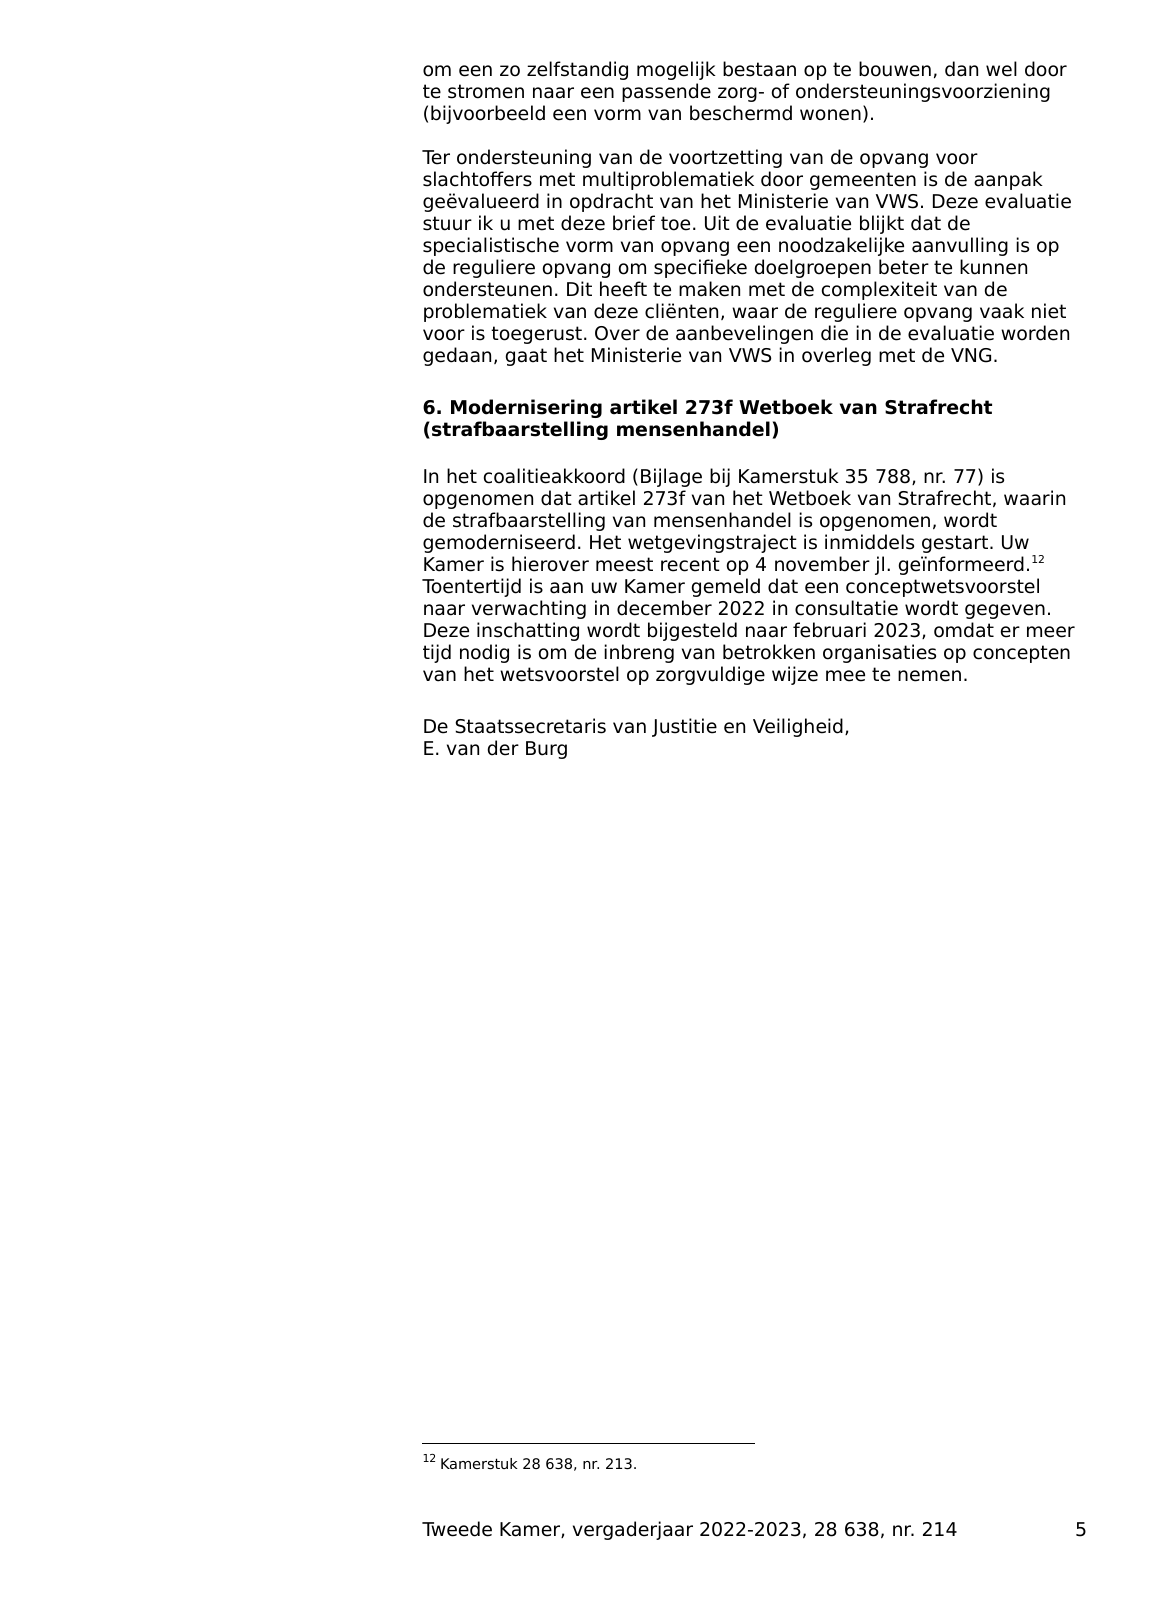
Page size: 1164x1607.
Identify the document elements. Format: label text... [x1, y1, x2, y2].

text De Staatssecretaris van Justitie en Veiligheid, E. van der Burg [422, 716, 1087, 760]
text Ter ondersteuning van de voortzetting van de opvang voor slachtoffers met multiproblematiek door gemeenten is de aanpak geëvalueerd in opdracht van het Ministerie van VWS. Deze evaluatie stuur ik u met deze brief toe. Uit de evaluatie blijkt dat de specialistische vorm van opvang een noodzakelijke aanvulling is op de reguliere opvang om specifieke doelgroepen beter te kunnen ondersteunen. Dit heeft te maken met de complexiteit van de problematiek van deze cliënten, waar de reguliere opvang vaak niet voor is toegerust. Over de aanbevelingen die in de evaluatie worden gedaan, gaat het Ministerie van VWS in overleg met de VNG. [422, 147, 1087, 367]
text In het coalitieakkoord (Bijlage bij Kamerstuk 35 788, nr. 77) is opgenomen dat artikel 273f van het Wetboek van Strafrecht, waarin de strafbaarstelling van mensenhandel is opgenomen, wordt gemoderniseerd. Het wetgevingstraject is inmiddels gestart. Uw Kamer is hierover meest recent op 4 november jl. geïnformeerd. Toentertijd is aan uw Kamer gemeld dat een conceptwetsvoorstel naar verwachting in december 2022 in consultatie wordt gegeven. Deze inschatting wordt bijgesteld naar februari 2023, omdat er meer tijd nodig is om de inbreng van betrokken organisaties op concepten van het wetsvoorstel op zorgvuldige wijze mee te nemen. [422, 466, 1087, 686]
text Kamerstuk 28 638, nr. 213. [422, 1452, 1087, 1474]
text om een zo zelfstandig mogelijk bestaan op te bouwen, dan wel door te stromen naar een passende zorg- of ondersteuningsvoorziening (bijvoorbeeld een vorm van beschermd wonen). [422, 59, 1087, 125]
subtitle 6. Modernisering artikel 273f Wetboek van Strafrecht (strafbaarstelling mensenhandel) [422, 397, 1087, 441]
